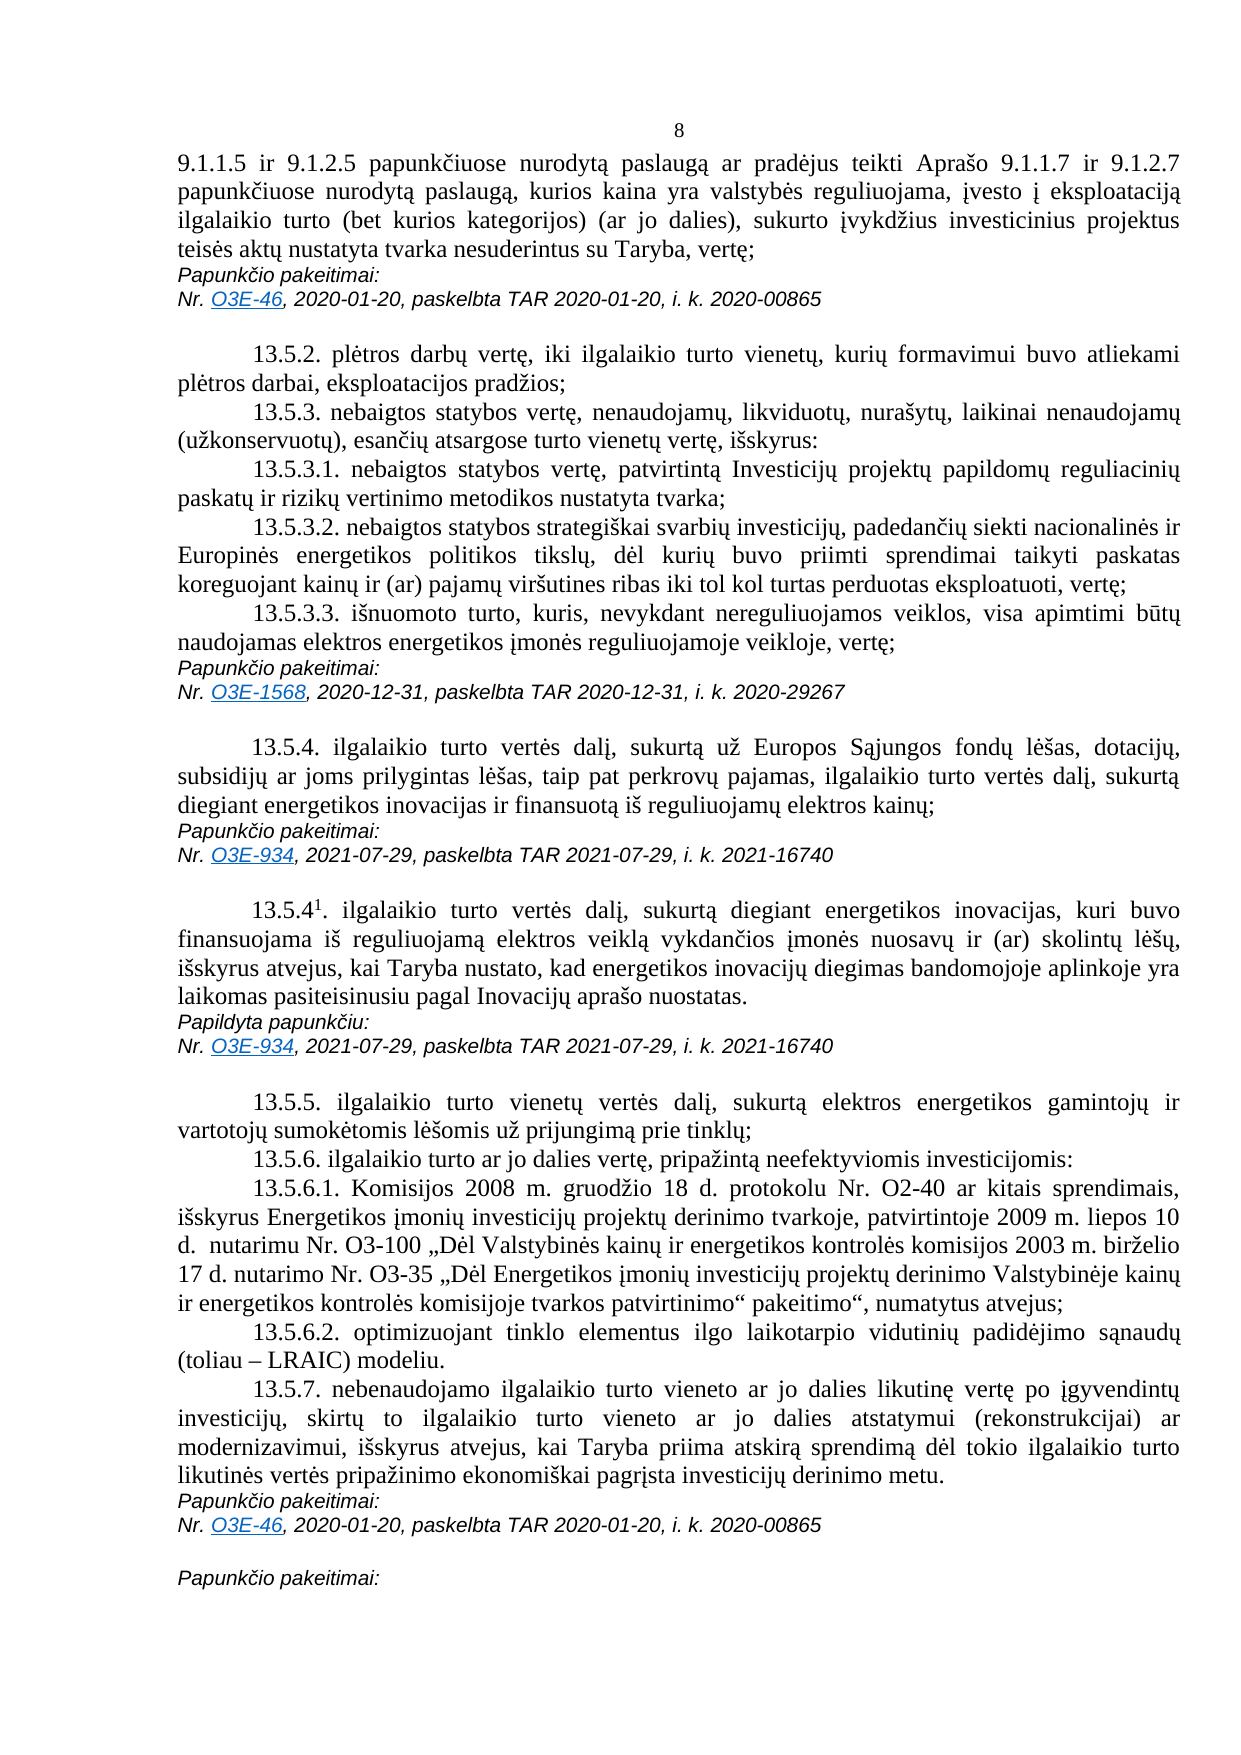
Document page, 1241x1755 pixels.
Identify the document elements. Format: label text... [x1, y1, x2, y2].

text 13.5.6.2. optimizuojant tinklo elementus ilgo laikotarpio vidutinių padidėjimo sąnaudų (toliau – LRAIC) modeliu. [177, 1317, 1181, 1374]
text 13.5.6. ilgalaikio turto ar jo dalies vertę, pripažintą neefektyviomis investicijomis: [177, 1144, 1181, 1173]
text Papunkčio pakeitimai: [177, 818, 1181, 842]
text Nr. O3E-934, 2021-07-29, paskelbta TAR 2021-07-29, i. k. 2021-16740 [177, 842, 1181, 866]
text 13.5.3.3. išnuomoto turto, kuris, nevykdant nereguliuojamos veiklos, visa apimtimi būtų naudojamas elektros energetikos įmonės reguliuojamoje veikloje, vertę; [177, 598, 1181, 656]
text Papunkčio pakeitimai: [177, 1489, 1181, 1513]
text 13.5.41. ilgalaikio turto vertės dalį, sukurtą diegiant energetikos inovacijas, kuri buvo finansuojama iš reguliuojamą elektros veiklą vykdančios įmonės nuosavų ir (ar) skolintų lėšų, išskyrus atvejus, kai Taryba nustato, kad energetikos inovacijų diegimas bandomojoje aplinkoje yra laikomas pasiteisinusiu pagal Inovacijų aprašo nuostatas. [177, 895, 1181, 1010]
text Papunkčio pakeitimai: [177, 263, 1181, 287]
text 13.5.4. ilgalaikio turto vertės dalį, sukurtą už Europos Sąjungos fondų lėšas, dotacijų, subsidijų ar joms prilygintas lėšas, taip pat perkrovų pajamas, ilgalaikio turto vertės dalį, sukurtą diegiant energetikos inovacijas ir finansuotą iš reguliuojamų elektros kainų; [177, 732, 1181, 818]
text 13.5.7. nebenaudojamo ilgalaikio turto vieneto ar jo dalies likutinę vertę po įgyvendintų investicijų, skirtų to ilgalaikio turto vieneto ar jo dalies atstatymui (rekonstrukcijai) ar modernizavimui, išskyrus atvejus, kai Taryba priima atskirą sprendimą dėl tokio ilgalaikio turto likutinės vertės pripažinimo ekonomiškai pagrįsta investicijų derinimo metu. [177, 1374, 1181, 1489]
text 13.5.5. ilgalaikio turto vienetų vertės dalį, sukurtą elektros energetikos gamintojų ir vartotojų sumokėtomis lėšomis už prijungimą prie tinklų; [177, 1087, 1181, 1144]
text 13.5.3.2. nebaigtos statybos strategiškai svarbių investicijų, padedančių siekti nacionalinės ir Europinės energetikos politikos tikslų, dėl kurių buvo priimti sprendimai taikyti paskatas koreguojant kainų ir (ar) pajamų viršutines ribas iki tol kol turtas perduotas eksploatuoti, vertę; [177, 512, 1181, 598]
text 13.5.6.1. Komisijos 2008 m. gruodžio 18 d. protokolu Nr. O2-40 ar kitais sprendimais, išskyrus Energetikos įmonių investicijų projektų derinimo tvarkoje, patvirtintoje 2009 m. liepos 10 d. nutarimu Nr. O3-100 „Dėl Valstybinės kainų ir energetikos kontrolės komisijos 2003 m. birželio 17 d. nutarimo Nr. O3-35 „Dėl Energetikos įmonių investicijų projektų derinimo Valstybinėje kainų ir energetikos kontrolės komisijoje tvarkos patvirtinimo“ pakeitimo“, numatytus atvejus; [177, 1173, 1181, 1317]
text Nr. O3E-1568, 2020-12-31, paskelbta TAR 2020-12-31, i. k. 2020-29267 [177, 679, 1181, 703]
text 9.1.1.5 ir 9.1.2.5 papunkčiuose nurodytą paslaugą ar pradėjus teikti Aprašo 9.1.1.7 ir 9.1.2.7 papunkčiuose nurodytą paslaugą, kurios kaina yra valstybės reguliuojama, įvesto į eksploataciją ilgalaikio turto (bet kurios kategorijos) (ar jo dalies), sukurto įvykdžius investicinius projektus teisės aktų nustatyta tvarka nesuderintus su Taryba, vertę; [177, 148, 1181, 263]
text 13.5.3. nebaigtos statybos vertę, nenaudojamų, likviduotų, nurašytų, laikinai nenaudojamų (užkonservuotų), esančių atsargose turto vienetų vertę, išskyrus: [177, 397, 1181, 454]
text Nr. O3E-934, 2021-07-29, paskelbta TAR 2021-07-29, i. k. 2021-16740 [177, 1034, 1181, 1058]
text Nr. O3E-46, 2020-01-20, paskelbta TAR 2020-01-20, i. k. 2020-00865 [177, 287, 1181, 311]
text 13.5.2. plėtros darbų vertę, iki ilgalaikio turto vienetų, kurių formavimui buvo atliekami plėtros darbai, eksploatacijos pradžios; [177, 339, 1181, 397]
text Papunkčio pakeitimai: [177, 1566, 1181, 1590]
text Papunkčio pakeitimai: [177, 656, 1181, 679]
text Nr. O3E-46, 2020-01-20, paskelbta TAR 2020-01-20, i. k. 2020-00865 [177, 1513, 1181, 1537]
text Papildyta papunkčiu: [177, 1010, 1181, 1034]
text 13.5.3.1. nebaigtos statybos vertę, patvirtintą Investicijų projektų papildomų reguliacinių paskatų ir rizikų vertinimo metodikos nustatyta tvarka; [177, 454, 1181, 512]
